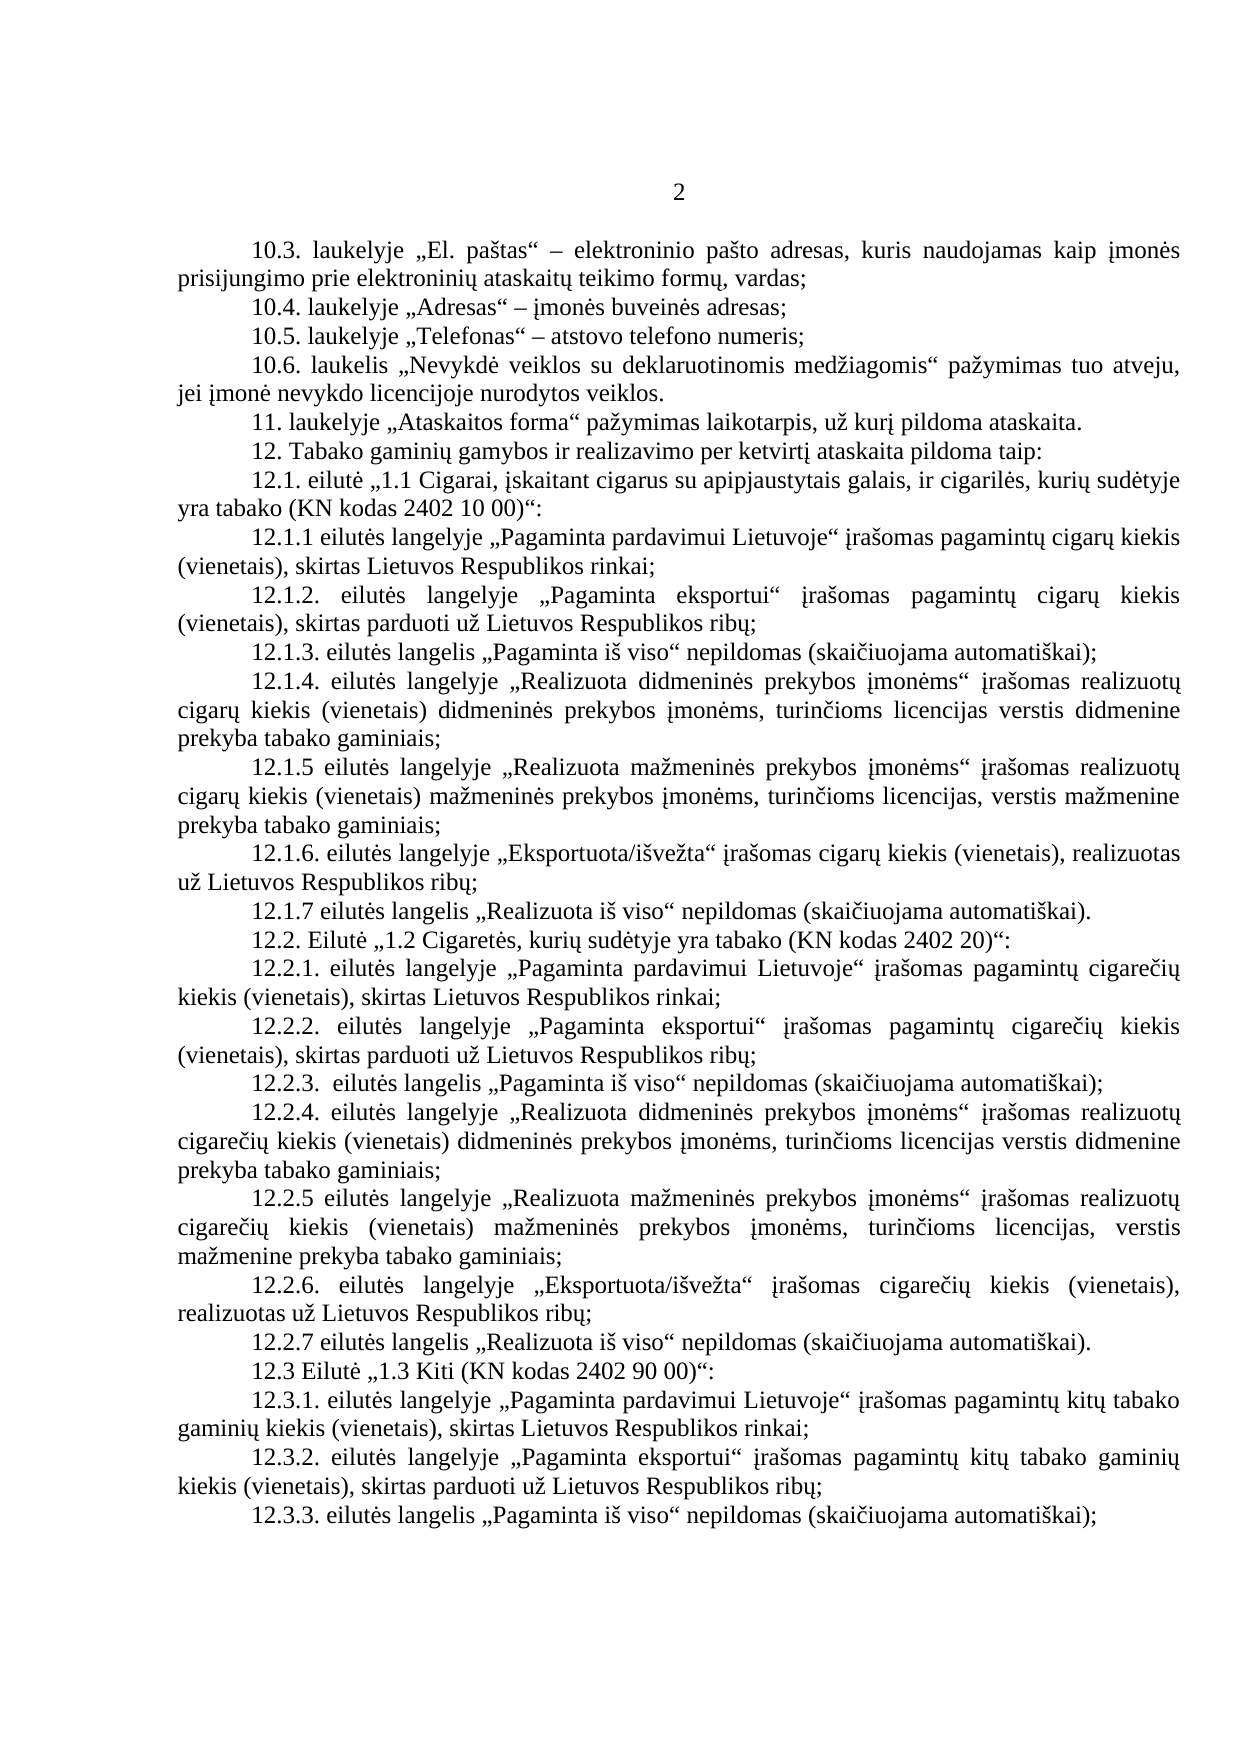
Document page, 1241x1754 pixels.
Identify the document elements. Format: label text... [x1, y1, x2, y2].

text 12.3.2. eilutės langelyje „Pagaminta eksportui“ įrašomas pagamintų kitų tabako gaminių kiekis (vienetais), skirtas parduoti už Lietuvos Respublikos ribų; [177, 1442, 1181, 1500]
text 10.3. laukelyje „El. paštas“ – elektroninio pašto adresas, kuris naudojamas kaip įmonės prisijungimo prie elektroninių ataskaitų teikimo formų, vardas; [177, 235, 1181, 292]
text 12.1.4. eilutės langelyje „Realizuota didmeninės prekybos įmonėms“ įrašomas realizuotų cigarų kiekis (vienetais) didmeninės prekybos įmonėms, turinčioms licencijas verstis didmenine prekyba tabako gaminiais; [177, 666, 1181, 752]
text 12.3 Eilutė „1.3 Kiti (KN kodas 2402 90 00)“: [177, 1356, 1181, 1385]
text 12.1.6. eilutės langelyje „Eksportuota/išvežta“ įrašomas cigarų kiekis (vienetais), realizuotas už Lietuvos Respublikos ribų; [177, 838, 1181, 896]
text 10.6. laukelis „Nevykdė veiklos su deklaruotinomis medžiagomis“ pažymimas tuo atveju, jei įmonė nevykdo licencijoje nurodytos veiklos. [177, 350, 1181, 407]
text 10.4. laukelyje „Adresas“ – įmonės buveinės adresas; [177, 292, 1181, 321]
text 12.1.3. eilutės langelis „Pagaminta iš viso“ nepildomas (skaičiuojama automatiškai); [177, 637, 1181, 666]
text 12.2.6. eilutės langelyje „Eksportuota/išvežta“ įrašomas cigarečių kiekis (vienetais), realizuotas už Lietuvos Respublikos ribų; [177, 1270, 1181, 1327]
text 12.2.4. eilutės langelyje „Realizuota didmeninės prekybos įmonėms“ įrašomas realizuotų cigarečių kiekis (vienetais) didmeninės prekybos įmonėms, turinčioms licencijas verstis didmenine prekyba tabako gaminiais; [177, 1097, 1181, 1183]
text 12.1.7 eilutės langelis „Realizuota iš viso“ nepildomas (skaičiuojama automatiškai). [177, 896, 1181, 925]
text 12.2.7 eilutės langelis „Realizuota iš viso“ nepildomas (skaičiuojama automatiškai). [177, 1327, 1181, 1356]
text 12.3.1. eilutės langelyje „Pagaminta pardavimui Lietuvoje“ įrašomas pagamintų kitų tabako gaminių kiekis (vienetais), skirtas Lietuvos Respublikos rinkai; [177, 1385, 1181, 1442]
text 12.2.3. eilutės langelis „Pagaminta iš viso“ nepildomas (skaičiuojama automatiškai); [177, 1068, 1181, 1097]
text 12.3.3. eilutės langelis „Pagaminta iš viso“ nepildomas (skaičiuojama automatiškai); [177, 1500, 1181, 1528]
text 12. Tabako gaminių gamybos ir realizavimo per ketvirtį ataskaita pildoma taip: [177, 436, 1181, 465]
text 12.2.1. eilutės langelyje „Pagaminta pardavimui Lietuvoje“ įrašomas pagamintų cigarečių kiekis (vienetais), skirtas Lietuvos Respublikos rinkai; [177, 953, 1181, 1011]
text 10.5. laukelyje „Telefonas“ – atstovo telefono numeris; [177, 321, 1181, 350]
text 11. laukelyje „Ataskaitos forma“ pažymimas laikotarpis, už kurį pildoma ataskaita. [177, 407, 1181, 436]
text 12.1.1 eilutės langelyje „Pagaminta pardavimui Lietuvoje“ įrašomas pagamintų cigarų kiekis (vienetais), skirtas Lietuvos Respublikos rinkai; [177, 522, 1181, 580]
text 12.1.5 eilutės langelyje „Realizuota mažmeninės prekybos įmonėms“ įrašomas realizuotų cigarų kiekis (vienetais) mažmeninės prekybos įmonėms, turinčioms licencijas, verstis mažmenine prekyba tabako gaminiais; [177, 752, 1181, 838]
text 12.1. eilutė „1.1 Cigarai, įskaitant cigarus su apipjaustytais galais, ir cigarilės, kurių sudėtyje yra tabako (KN kodas 2402 10 00)“: [177, 465, 1181, 522]
text 12.1.2. eilutės langelyje „Pagaminta eksportui“ įrašomas pagamintų cigarų kiekis (vienetais), skirtas parduoti už Lietuvos Respublikos ribų; [177, 580, 1181, 637]
text 12.2.2. eilutės langelyje „Pagaminta eksportui“ įrašomas pagamintų cigarečių kiekis (vienetais), skirtas parduoti už Lietuvos Respublikos ribų; [177, 1011, 1181, 1068]
text 12.2.5 eilutės langelyje „Realizuota mažmeninės prekybos įmonėms“ įrašomas realizuotų cigarečių kiekis (vienetais) mažmeninės prekybos įmonėms, turinčioms licencijas, verstis mažmenine prekyba tabako gaminiais; [177, 1183, 1181, 1270]
text 12.2. Eilutė „1.2 Cigaretės, kurių sudėtyje yra tabako (KN kodas 2402 20)“: [177, 925, 1181, 953]
